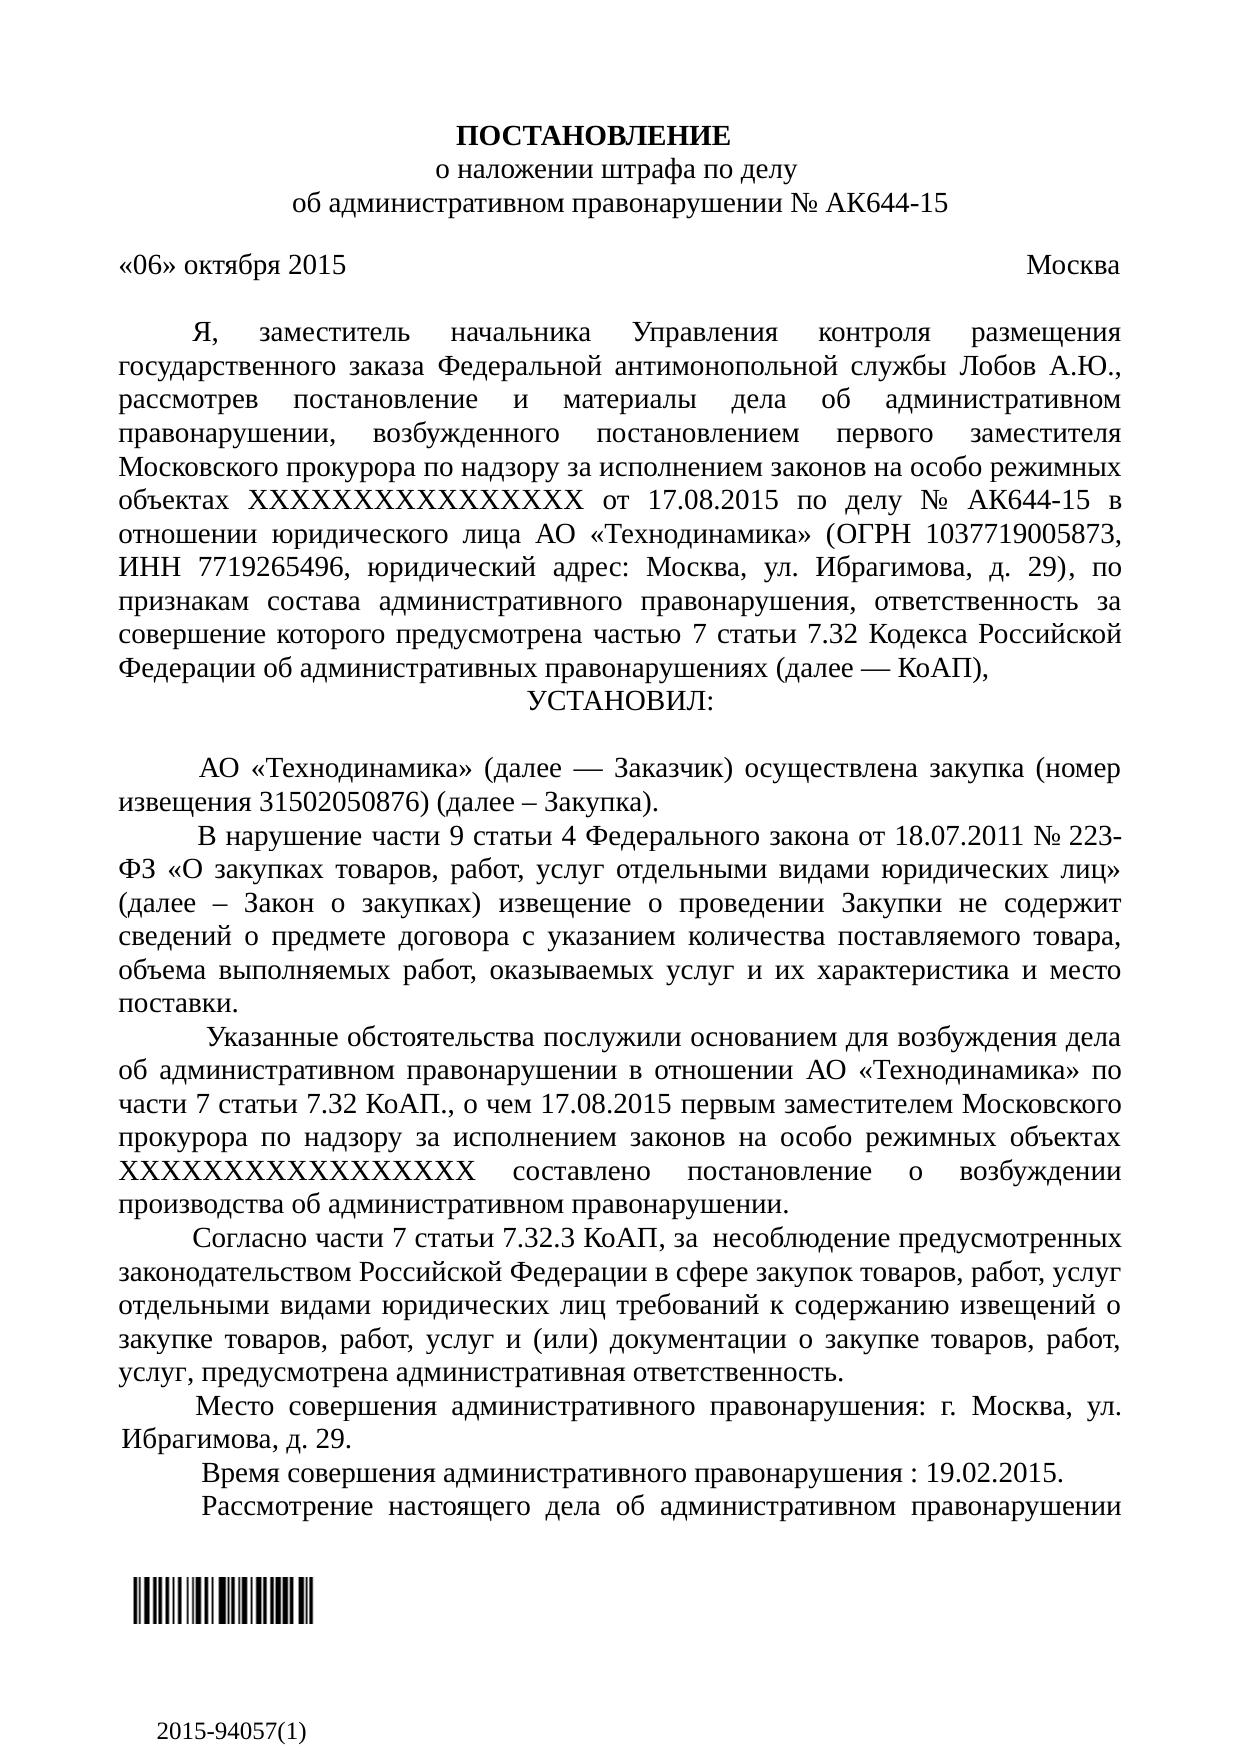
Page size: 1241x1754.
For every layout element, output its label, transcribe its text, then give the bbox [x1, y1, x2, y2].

text Рассмотрение настоящего дела об административном правонарушении [121, 1488, 1122, 1522]
text Согласно части 7 статьи 7.32.3 КоАП, за несоблюдение предусмотренных законодательством Российской Федерации в сфере закупок товаров, работ, услуг отдельными видами юридических лиц требований к содержанию извещений о закупке товаров, работ, услуг и (или) документации о закупке товаров, работ, услуг, предусмотрена административная ответственность. [118, 1220, 1122, 1388]
text АО «Технодинамика» (далее — Заказчик) осуществлена закупка (номер извещения 31502050876) (далее – Закупка). [118, 751, 1122, 818]
text об административном правонарушении № АК644-15 [118, 185, 1122, 219]
text УСТАНОВИЛ: [118, 683, 1122, 717]
text Я, заместитель начальника Управления контроля размещения государственного заказа Федеральной антимонопольной службы Лобов А.Ю., рассмотрев постановление и материалы дела об административном правонарушении, возбужденного постановлением первого заместителя Московского прокурора по надзору за исполнением законов на особо режимных объектах XXXXXXXXXXXXXXXX от 17.08.2015 по делу № АК644-15 в отношении юридического лица АО «Технодинамика» (ОГРН 1037719005873, ИНН 7719265496, юридический адрес: Москва, ул. Ибрагимова, д. 29), по признакам состава административного правонарушения, ответственность за совершение которого предусмотрена частью 7 статьи 7.32 Кодекса Российской Федерации об административных правонарушениях (далее — КоАП), [118, 314, 1122, 683]
picture [118, 1577, 331, 1624]
text ПОСТАНОВЛЕНИЕ [117, 118, 1078, 152]
text Место совершения административного правонарушения: г. Москва, ул. Ибрагимова, д. 29. [121, 1388, 1122, 1455]
text Время совершения административного правонарушения : 19.02.2015. [121, 1455, 1122, 1488]
text Указанные обстоятельства послужили основанием для возбуждения дела об административном правонарушении в отношении АО «Технодинамика» по части 7 статьи 7.32 КоАП., о чем 17.08.2015 первым заместителем Московского прокурора по надзору за исполнением законов на особо режимных объектах XXXXXXXXXXXXXXXXX составлено постановление о возбуждении производства об административном правонарушении. [118, 1019, 1122, 1220]
text о наложении штрафа по делу [118, 152, 1122, 185]
text В нарушение части 9 статьи 4 Федерального закона от 18.07.2011 № 223-ФЗ «О закупках товаров, работ, услуг отдельными видами юридических лиц» (далее – Закон о закупках) извещение о проведении Закупки не содержит сведений о предмете договора с указанием количества поставляемого товара, объема выполняемых работ, оказываемых услуг и их характеристика и место поставки. [118, 818, 1122, 1019]
text «06» октября 2015 Москва [118, 247, 1122, 281]
